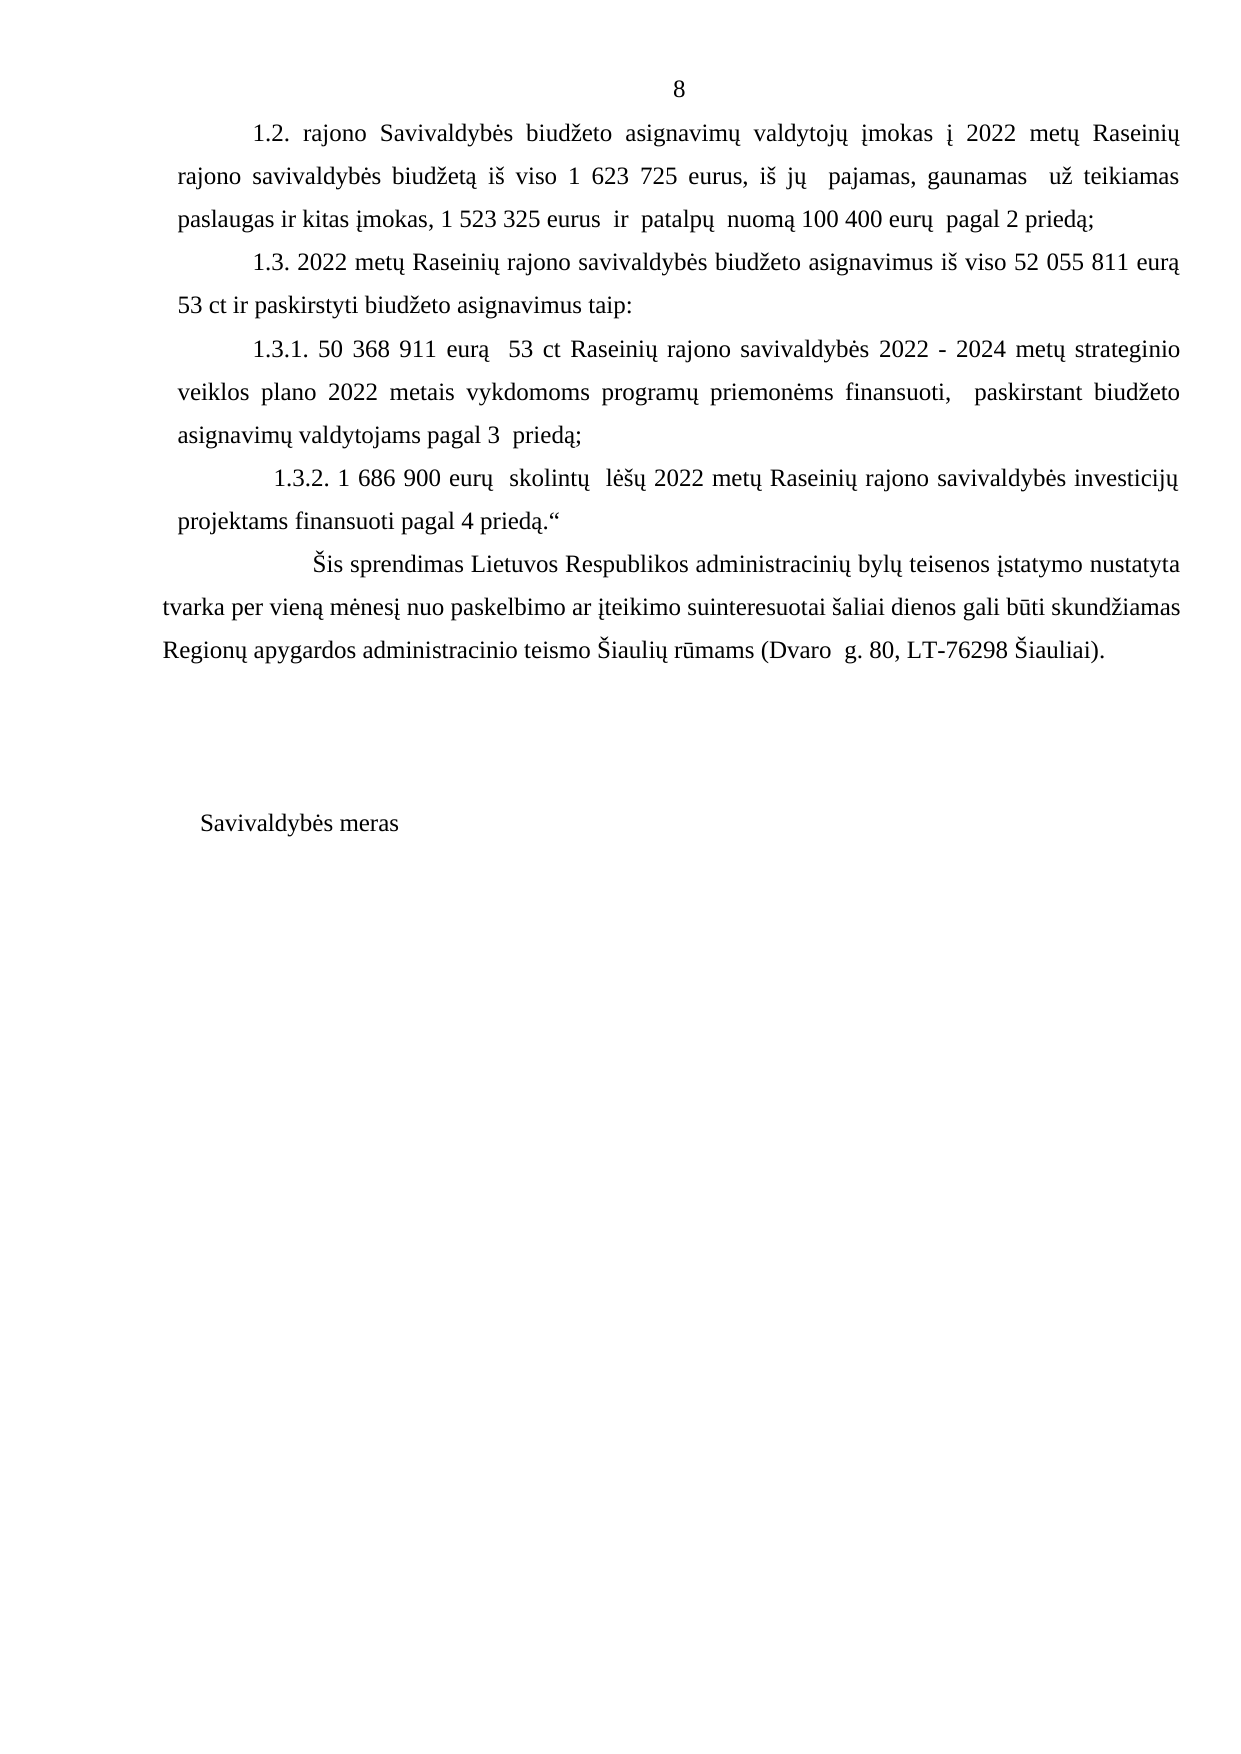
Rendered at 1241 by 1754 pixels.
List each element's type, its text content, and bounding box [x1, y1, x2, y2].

text Šis sprendimas Lietuvos Respublikos administracinių bylų teisenos įstatymo nustatyta tvarka per vieną mėnesį nuo paskelbimo ar įteikimo suinteresuotai šaliai dienos gali būti skundžiamas Regionų apygardos administracinio teismo Šiaulių rūmams (Dvaro g. 80, LT-76298 Šiauliai). [162, 549, 1181, 664]
text 1.3.2. 1 686 900 eurų skolintų lėšų 2022 metų Raseinių rajono savivaldybės investicijų projektams finansuoti pagal 4 priedą.“ [177, 463, 1181, 535]
table_header [573, 808, 823, 843]
text 1.3. 2022 metų Raseinių rajono savivaldybės biudžeto asignavimus iš viso 52 055 811 eurą 53 ct ir paskirstyti biudžeto asignavimus taip: [177, 247, 1181, 319]
text 1.3.1. 50 368 911 eurą 53 ct Raseinių rajono savivaldybės 2022 - 2024 metų strateginio veiklos plano 2022 metais vykdomoms programų priemonėms finansuoti, paskirstant biudžeto asignavimų valdytojams pagal 3 priedą; [177, 334, 1181, 449]
table_header Savivaldybės meras [189, 808, 572, 843]
text 1.2. rajono Savivaldybės biudžeto asignavimų valdytojų įmokas į 2022 metų Raseinių rajono savivaldybės biudžetą iš viso 1 623 725 eurus, iš jų pajamas, gaunamas už teikiamas paslaugas ir kitas įmokas, 1 523 325 eurus ir patalpų nuomą 100 400 eurų pagal 2 priedą; [177, 118, 1181, 233]
table_header [824, 808, 1192, 843]
